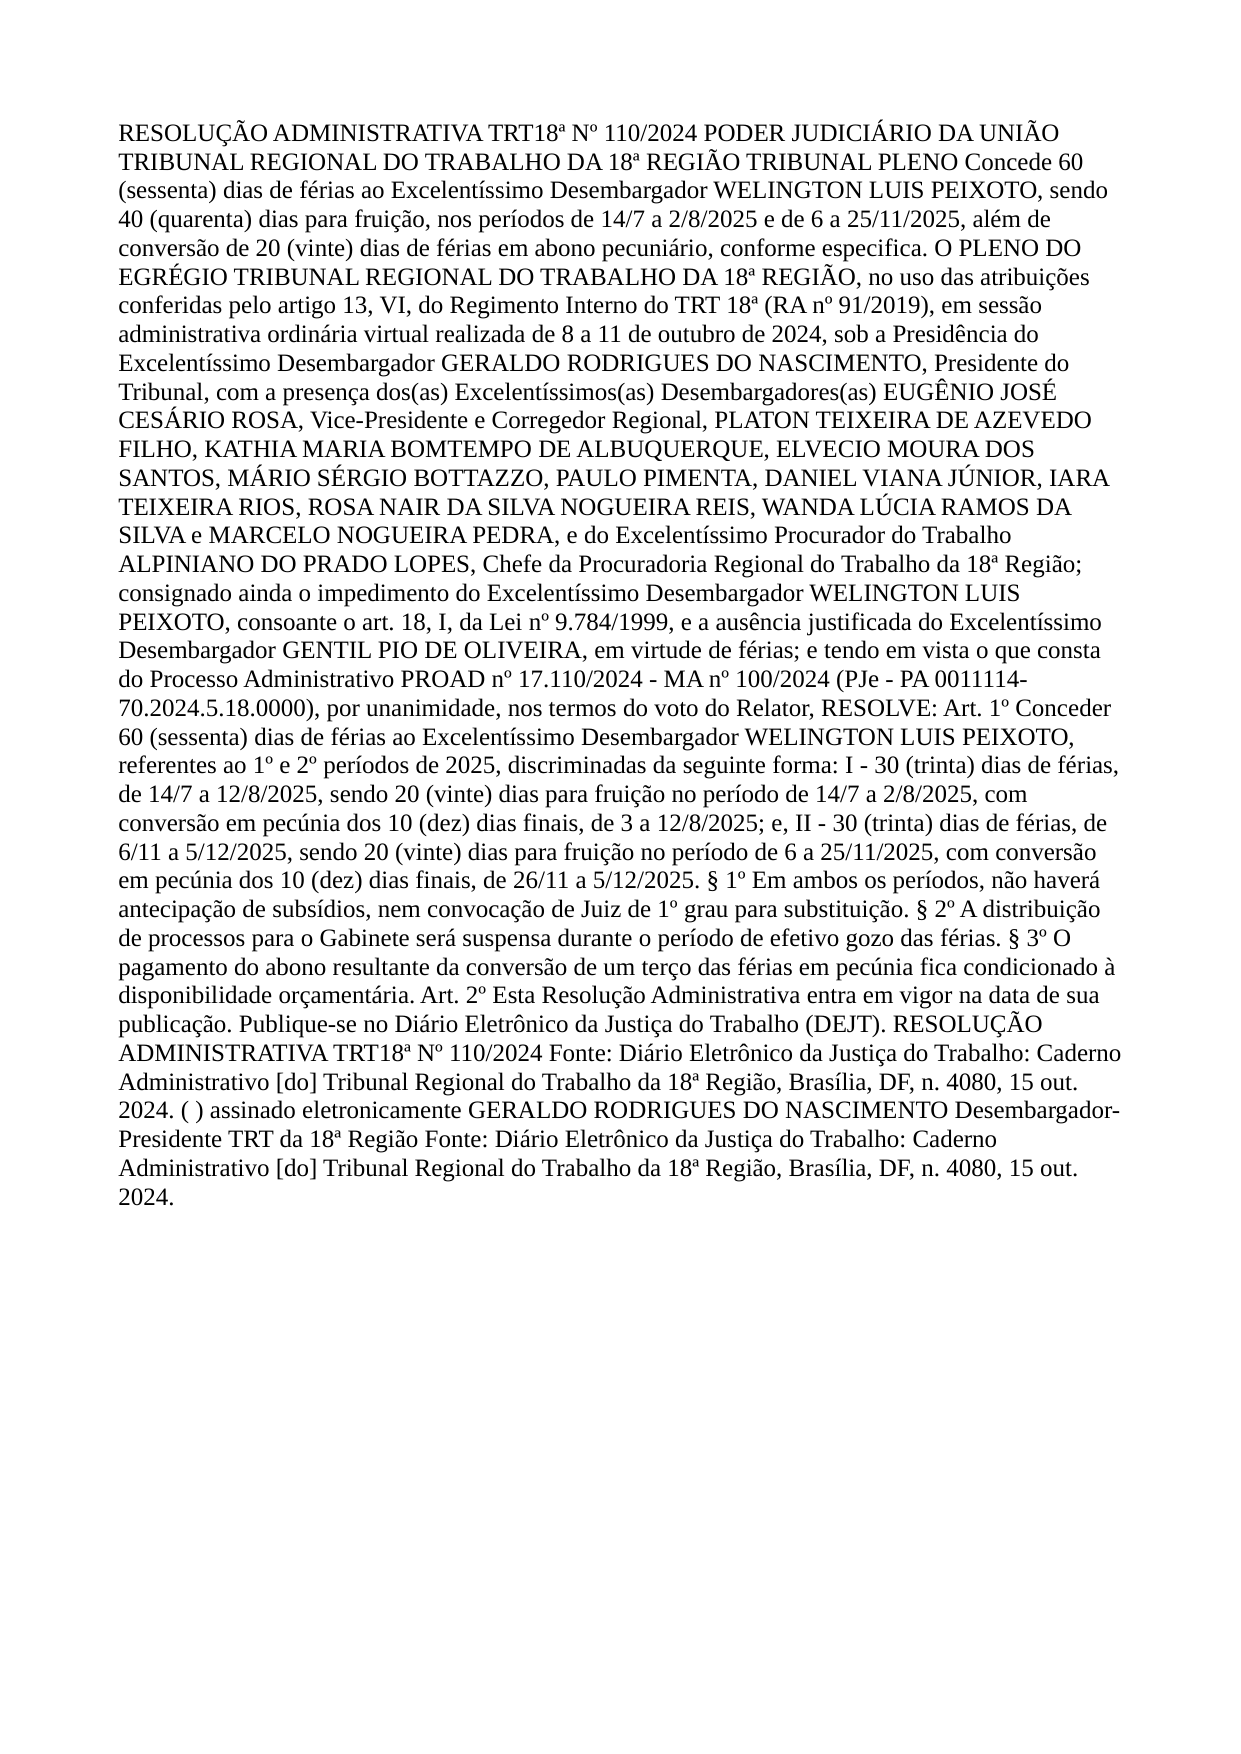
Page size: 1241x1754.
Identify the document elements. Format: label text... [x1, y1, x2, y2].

text RESOLUÇÃO ADMINISTRATIVA TRT18ª Nº 110/2024 PODER JUDICIÁRIO DA UNIÃO TRIBUNAL REGIONAL DO TRABALHO DA 18ª REGIÃO TRIBUNAL PLENO Concede 60 (sessenta) dias de férias ao Excelentíssimo Desembargador WELINGTON LUIS PEIXOTO, sendo 40 (quarenta) dias para fruição, nos períodos de 14/7 a 2/8/2025 e de 6 a 25/11/2025, além de conversão de 20 (vinte) dias de férias em abono pecuniário, conforme especifica. O PLENO DO EGRÉGIO TRIBUNAL REGIONAL DO TRABALHO DA 18ª REGIÃO, no uso das atribuições conferidas pelo artigo 13, VI, do Regimento Interno do TRT 18ª (RA nº 91/2019), em sessão administrativa ordinária virtual realizada de 8 a 11 de outubro de 2024, sob a Presidência do Excelentíssimo Desembargador GERALDO RODRIGUES DO NASCIMENTO, Presidente do Tribunal, com a presença dos(as) Excelentíssimos(as) Desembargadores(as) EUGÊNIO JOSÉ CESÁRIO ROSA, Vice-Presidente e Corregedor Regional, PLATON TEIXEIRA DE AZEVEDO FILHO, KATHIA MARIA BOMTEMPO DE ALBUQUERQUE, ELVECIO MOURA DOS SANTOS, MÁRIO SÉRGIO BOTTAZZO, PAULO PIMENTA, DANIEL VIANA JÚNIOR, IARA TEIXEIRA RIOS, ROSA NAIR DA SILVA NOGUEIRA REIS, WANDA LÚCIA RAMOS DA SILVA e MARCELO NOGUEIRA PEDRA, e do Excelentíssimo Procurador do Trabalho ALPINIANO DO PRADO LOPES, Chefe da Procuradoria Regional do Trabalho da 18ª Região; consignado ainda o impedimento do Excelentíssimo Desembargador WELINGTON LUIS PEIXOTO, consoante o art. 18, I, da Lei nº 9.784/1999, e a ausência justificada do Excelentíssimo Desembargador GENTIL PIO DE OLIVEIRA, em virtude de férias; e tendo em vista o que consta do Processo Administrativo PROAD nº 17.110/2024 - MA nº 100/2024 (PJe - PA 0011114-70.2024.5.18.0000), por unanimidade, nos termos do voto do Relator, RESOLVE: Art. 1º Conceder 60 (sessenta) dias de férias ao Excelentíssimo Desembargador WELINGTON LUIS PEIXOTO, referentes ao 1º e 2º períodos de 2025, discriminadas da seguinte forma: I - 30 (trinta) dias de férias, de 14/7 a 12/8/2025, sendo 20 (vinte) dias para fruição no período de 14/7 a 2/8/2025, com conversão em pecúnia dos 10 (dez) dias finais, de 3 a 12/8/2025; e, II - 30 (trinta) dias de férias, de 6/11 a 5/12/2025, sendo 20 (vinte) dias para fruição no período de 6 a 25/11/2025, com conversão em pecúnia dos 10 (dez) dias finais, de 26/11 a 5/12/2025. § 1º Em ambos os períodos, não haverá antecipação de subsídios, nem convocação de Juiz de 1º grau para substituição. § 2º A distribuição de processos para o Gabinete será suspensa durante o período de efetivo gozo das férias. § 3º O pagamento do abono resultante da conversão de um terço das férias em pecúnia fica condicionado à disponibilidade orçamentária. Art. 2º Esta Resolução Administrativa entra em vigor na data de sua publicação. Publique-se no Diário Eletrônico da Justiça do Trabalho (DEJT). RESOLUÇÃO ADMINISTRATIVA TRT18ª Nº 110/2024 Fonte: Diário Eletrônico da Justiça do Trabalho: Caderno Administrativo [do] Tribunal Regional do Trabalho da 18ª Região, Brasília, DF, n. 4080, 15 out. 2024. ( ) assinado eletronicamente GERALDO RODRIGUES DO NASCIMENTO Desembargador-Presidente TRT da 18ª Região Fonte: Diário Eletrônico da Justiça do Trabalho: Caderno Administrativo [do] Tribunal Regional do Trabalho da 18ª Região, Brasília, DF, n. 4080, 15 out. 2024. [118, 118, 1122, 1211]
